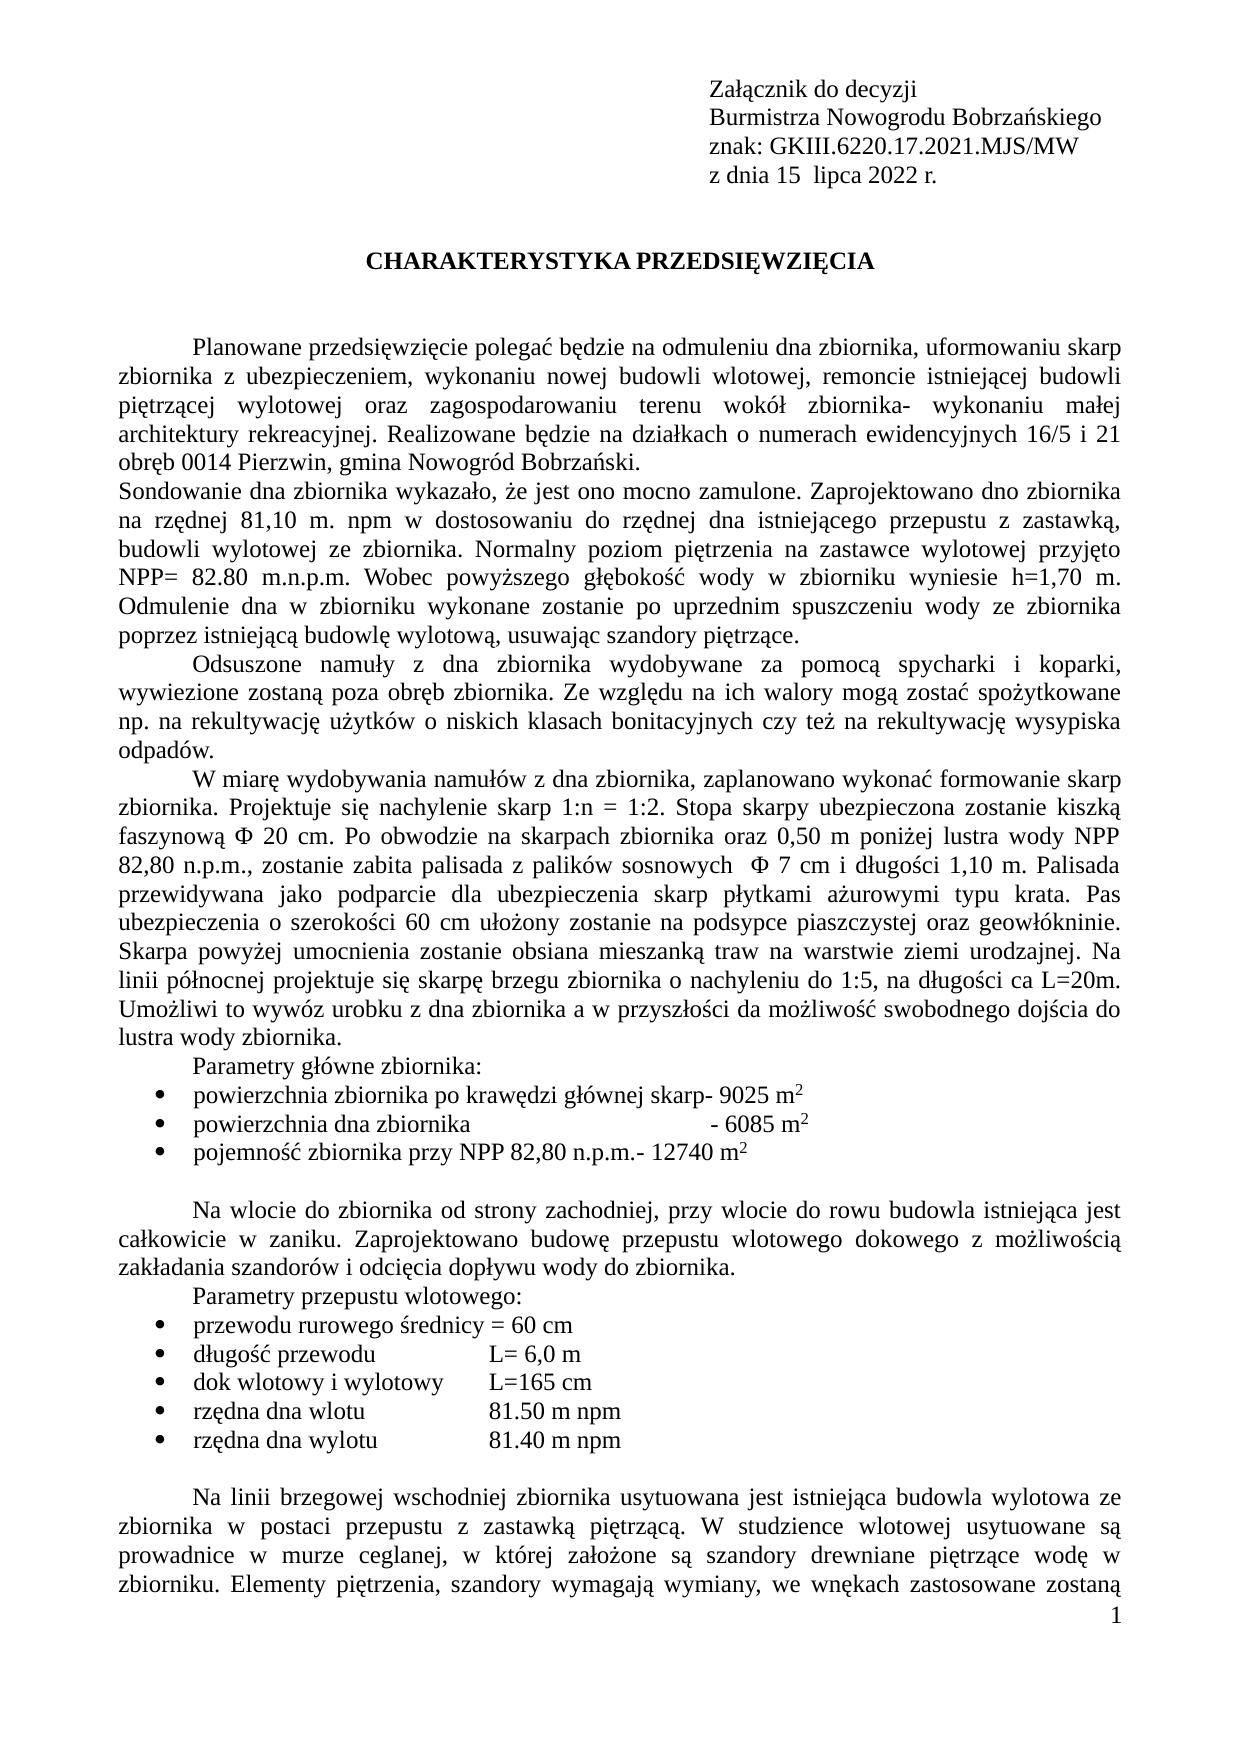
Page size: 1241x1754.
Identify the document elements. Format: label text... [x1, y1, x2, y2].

text znak: GKIII.6220.17.2021.MJS/MW [118, 131, 1122, 160]
text Na wlocie do zbiornika od strony zachodniej, przy wlocie do rowu budowla istniejąca jest całkowicie w zaniku. Zaprojektowano budowę przepustu wlotowego dokowego z możliwością zakładania szandorów i odcięcia dopływu wody do zbiornika. [118, 1195, 1122, 1281]
text z dnia 15 lipca 2022 r. [118, 160, 1122, 189]
list powierzchnia zbiornika po krawędzi głównej skarp- 9025 m2 [156, 1080, 1122, 1109]
list przewodu rurowego średnicy = 60 cm [156, 1310, 1122, 1339]
text W miarę wydobywania namułów z dna zbiornika, zaplanowano wykonać formowanie skarp zbiornika. Projektuje się nachylenie skarp 1:n = 1:2. Stopa skarpy ubezpieczona zostanie kiszką faszynową Φ 20 cm. Po obwodzie na skarpach zbiornika oraz 0,50 m poniżej lustra wody NPP 82,80 n.p.m., zostanie zabita palisada z palików sosnowych Φ 7 cm i długości 1,10 m. Palisada przewidywana jako podparcie dla ubezpieczenia skarp płytkami ażurowymi typu krata. Pas ubezpieczenia o szerokości 60 cm ułożony zostanie na podsypce piaszczystej oraz geowłókninie. Skarpa powyżej umocnienia zostanie obsiana mieszanką traw na warstwie ziemi urodzajnej. Na linii północnej projektuje się skarpę brzegu zbiornika o nachyleniu do 1:5, na długości ca L=20m. Umożliwi to wywóz urobku z dna zbiornika a w przyszłości da możliwość swobodnego dojścia do lustra wody zbiornika. [118, 764, 1122, 1051]
text Sondowanie dna zbiornika wykazało, że jest ono mocno zamulone. Zaprojektowano dno zbiornika na rzędnej 81,10 m. npm w dostosowaniu do rzędnej dna istniejącego przepustu z zastawką, budowli wylotowej ze zbiornika. Normalny poziom piętrzenia na zastawce wylotowej przyjęto NPP= 82.80 m.n.p.m. Wobec powyższego głębokość wody w zbiorniku wyniesie h=1,70 m. Odmulenie dna w zbiorniku wykonane zostanie po uprzednim spuszczeniu wody ze zbiornika poprzez istniejącą budowlę wylotową, usuwając szandory piętrzące. [118, 476, 1122, 649]
list długość przewodu L= 6,0 m [156, 1339, 1122, 1367]
text Parametry główne zbiornika: [118, 1051, 1122, 1080]
list rzędna dna wylotu 81.40 m npm [156, 1425, 1122, 1454]
list rzędna dna wlotu 81.50 m npm [156, 1396, 1122, 1425]
text Odsuszone namuły z dna zbiornika wydobywane za pomocą spycharki i koparki, wywiezione zostaną poza obręb zbiornika. Ze względu na ich walory mogą zostać spożytkowane np. na rekultywację użytków o niskich klasach bonitacyjnych czy też na rekultywację wysypiska odpadów. [118, 649, 1122, 764]
text Burmistrza Nowogrodu Bobrzańskiego [118, 102, 1122, 131]
text Załącznik do decyzji [118, 74, 1122, 102]
list pojemność zbiornika przy NPP 82,80 n.p.m. - 12740 m2 [156, 1137, 1122, 1166]
text Na linii brzegowej wschodniej zbiornika usytuowana jest istniejąca budowla wylotowa ze zbiornika w postaci przepustu z zastawką piętrzącą. W studzience wlotowej usytuowane są prowadnice w murze ceglanej, w której założone są szandory drewniane piętrzące wodę w zbiorniku. Elementy piętrzenia, szandory wymagają wymiany, we wnękach zastosowane zostaną [118, 1482, 1122, 1597]
text Parametry przepustu wlotowego: [118, 1281, 1122, 1310]
text Planowane przedsięwzięcie polegać będzie na odmuleniu dna zbiornika, uformowaniu skarp zbiornika z ubezpieczeniem, wykonaniu nowej budowli wlotowej, remoncie istniejącej budowli piętrzącej wylotowej oraz zagospodarowaniu terenu wokół zbiornika- wykonaniu małej architektury rekreacyjnej. Realizowane będzie na działkach o numerach ewidencyjnych 16/5 i 21 obręb 0014 Pierzwin, gmina Nowogród Bobrzański. [118, 332, 1122, 476]
list powierzchnia dna zbiornika - 6085 m2 [156, 1109, 1122, 1137]
text CHARAKTERYSTYKA PRZEDSIĘWZIĘCIA [118, 246, 1122, 275]
list dok wlotowy i wylotowy L=165 cm [156, 1367, 1122, 1396]
